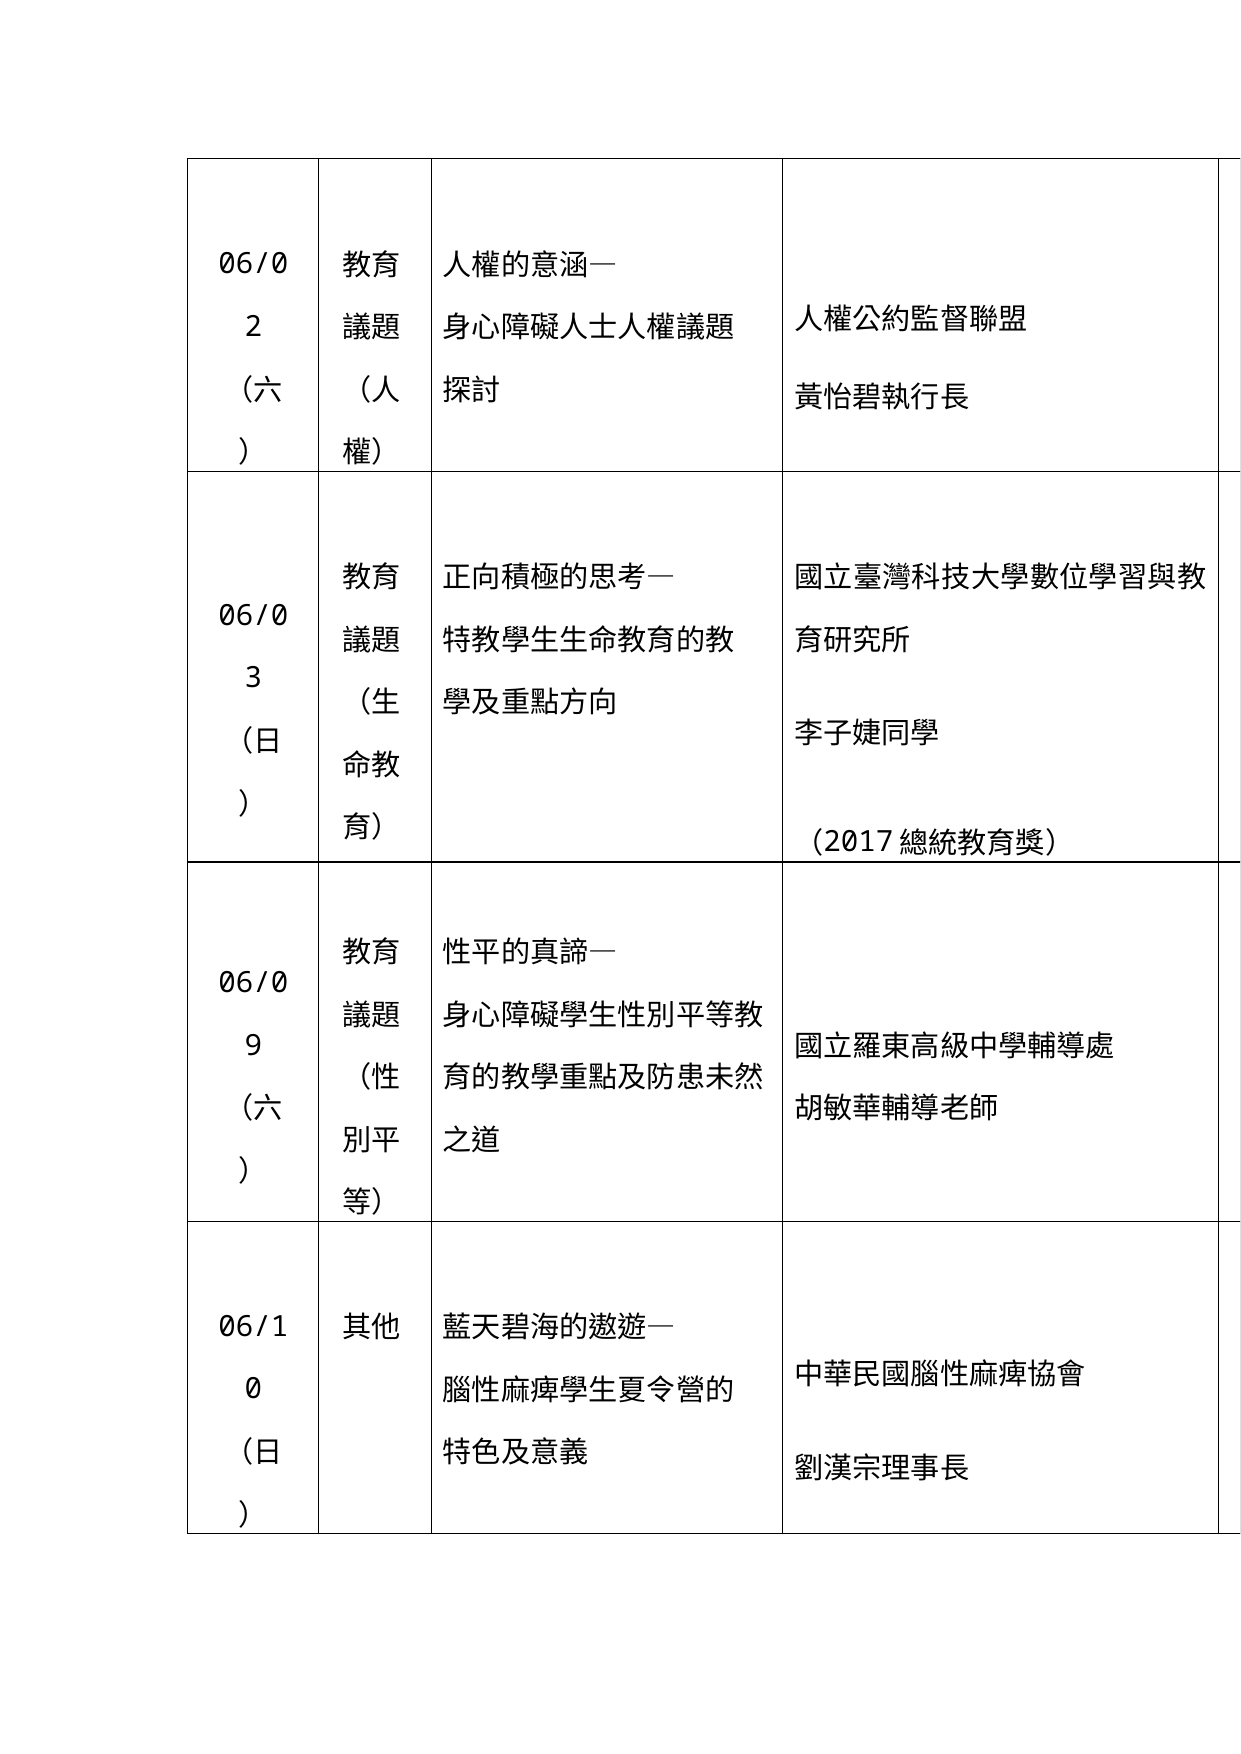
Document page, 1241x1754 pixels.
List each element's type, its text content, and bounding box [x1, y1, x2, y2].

table_cell 性平的真諦— 身心障礙學生性別平等教育的教學重點及防患未然之道 [432, 863, 782, 1221]
table_cell 06/02（六） [188, 159, 318, 471]
table_cell 教育議題（性別平等） [319, 863, 431, 1221]
table_cell [1219, 1222, 1240, 1533]
table_cell 專題 [1219, 472, 1240, 861]
table_cell 06/10（日） [188, 1222, 318, 1533]
table_cell 其他 [319, 1222, 431, 1533]
table_cell 人權的意涵— 身心障礙人士人權議題探討 [432, 159, 782, 471]
table_cell 專題 [1219, 863, 1240, 1221]
table_cell 教育議題（人權） [319, 159, 431, 471]
table_cell 中華民國腦性麻痺協會 劉漢宗理事長 [783, 1222, 1218, 1533]
table_cell 06/03（日） [188, 472, 318, 861]
table_cell 國立羅東高級中學輔導處 胡敏華輔導老師 [783, 863, 1218, 1221]
table_cell 教育議題（生命教育） [319, 472, 431, 861]
table_cell 06/09（六） [188, 863, 318, 1221]
table_cell 國立臺灣科技大學數位學習與教育研究所 李子婕同學 （2017總統教育獎） [783, 472, 1218, 861]
table_cell 藍天碧海的遨遊— 腦性麻痺學生夏令營的特色及意義 [432, 1222, 782, 1533]
table_cell 專題 [1219, 159, 1240, 471]
table_cell 正向積極的思考— 特教學生生命教育的教學及重點方向 [432, 472, 782, 861]
table_cell 人權公約監督聯盟 黃怡碧執行長 [783, 159, 1218, 471]
